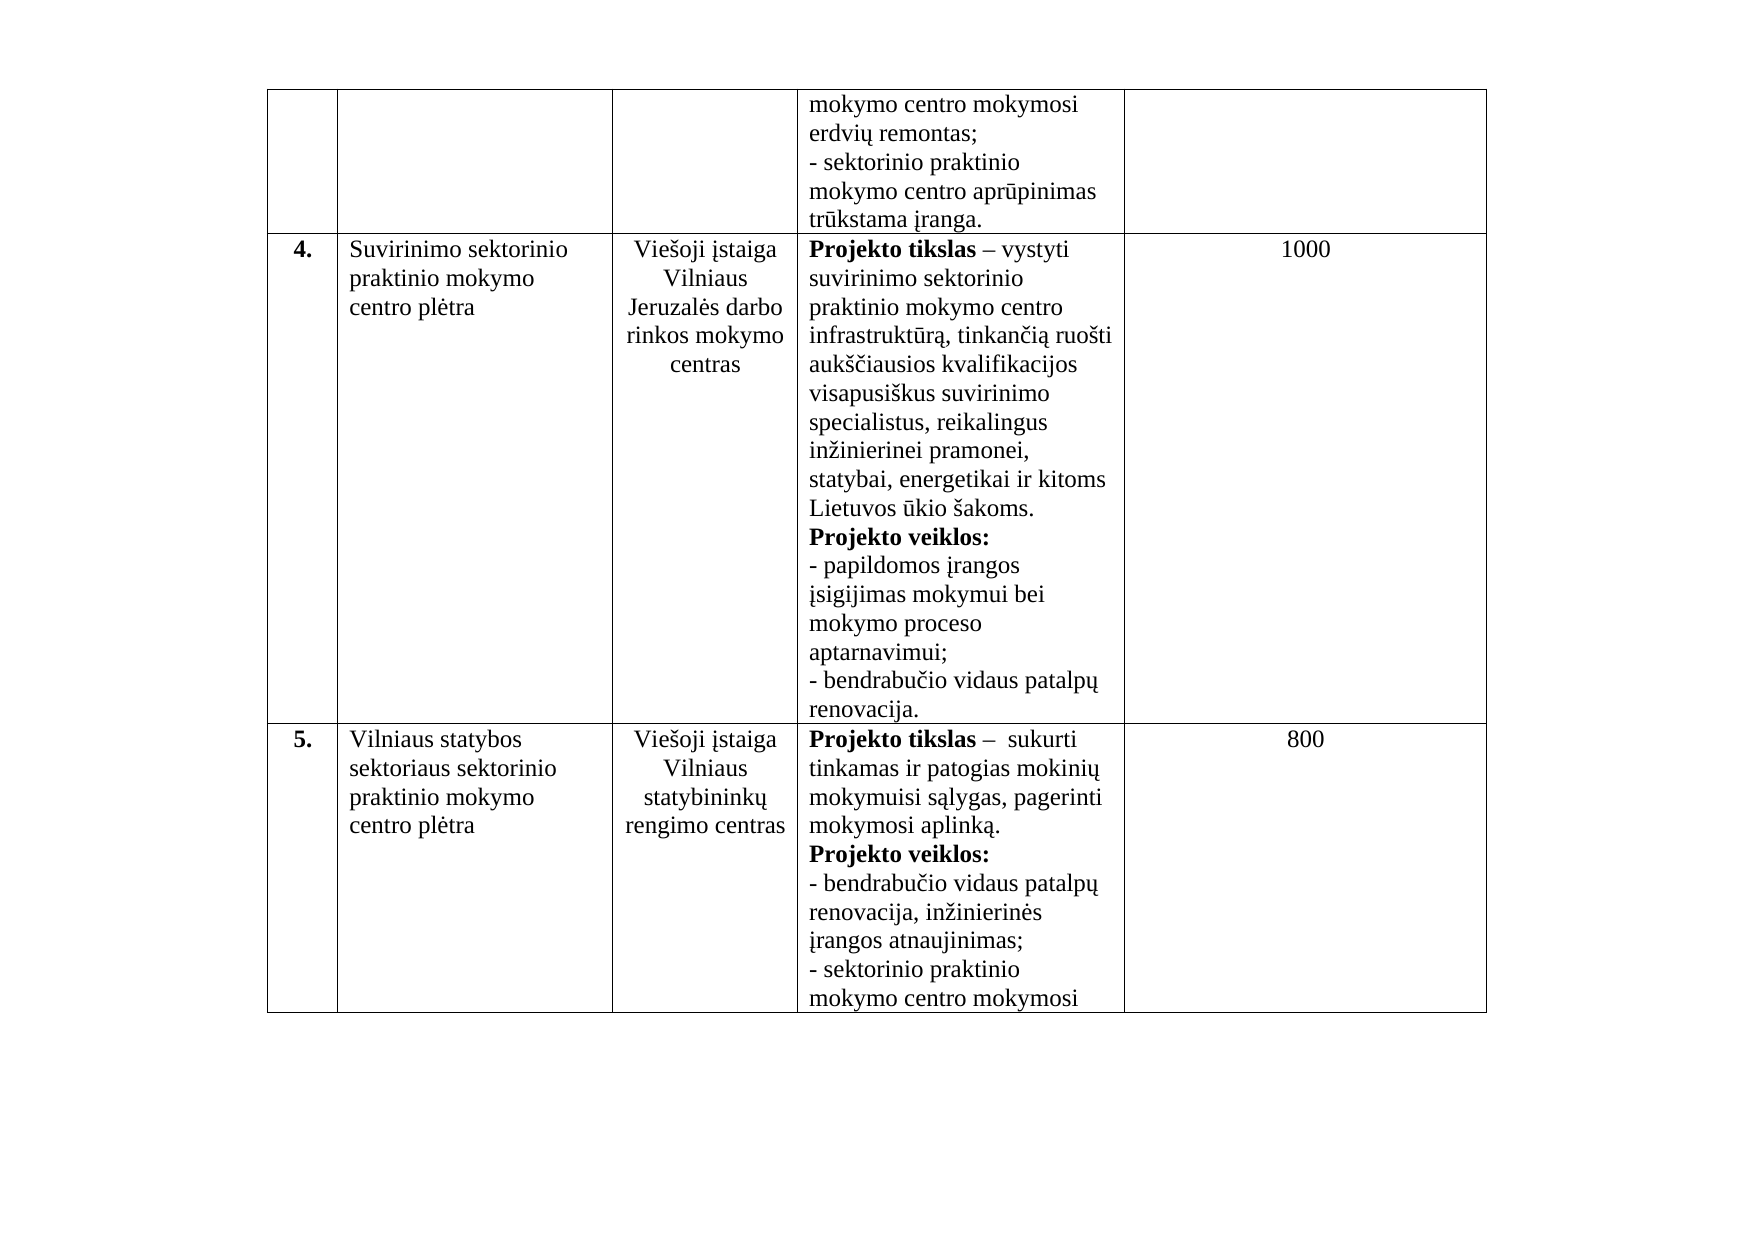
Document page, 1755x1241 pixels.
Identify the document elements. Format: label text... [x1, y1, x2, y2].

table_cell Projekto tikslas – vystyti suvirinimo sektorinio praktinio mokymo centro infrastruktūrą, tinkančią ruošti aukščiausios kvalifikacijos visapusiškus suvirinimo specialistus, reikalingus inžinierinei pramonei, statybai, energetikai ir kitoms Lietuvos ūkio šakoms. Projekto veiklos: - papildomos įrangos įsigijimas mokymui bei mokymo proceso aptarnavimui; - bendrabučio vidaus patalpų renovacija. [798, 234, 1124, 723]
table_cell 4. [268, 234, 337, 723]
table_cell [1125, 90, 1486, 233]
table_cell Projekto tikslas – sukurti tinkamas ir patogias mokinių mokymuisi sąlygas, pagerinti mokymosi aplinką. Projekto veiklos: - bendrabučio vidaus patalpų renovacija, inžinierinės įrangos atnaujinimas; - sektorinio praktinio mokymo centro mokymosi [798, 724, 1124, 1012]
table_cell 1000 [1125, 234, 1486, 723]
table_cell 5. [268, 724, 337, 1012]
table_cell Vilniaus statybos sektoriaus sektorinio praktinio mokymo centro plėtra [338, 724, 612, 1012]
table_cell [613, 90, 797, 233]
table_cell Suvirinimo sektorinio praktinio mokymo centro plėtra [338, 234, 612, 723]
table_cell [338, 90, 612, 233]
table_cell Viešoji įstaiga Vilniaus statybininkų rengimo centras [613, 724, 797, 1012]
table_cell mokymo centro mokymosi erdvių remontas; - sektorinio praktinio mokymo centro aprūpinimas trūkstama įranga. [798, 90, 1124, 233]
table_cell 800 [1125, 724, 1486, 1012]
table_cell Viešoji įstaiga Vilniaus Jeruzalės darbo rinkos mokymo centras [613, 234, 797, 723]
table_cell [268, 90, 337, 233]
